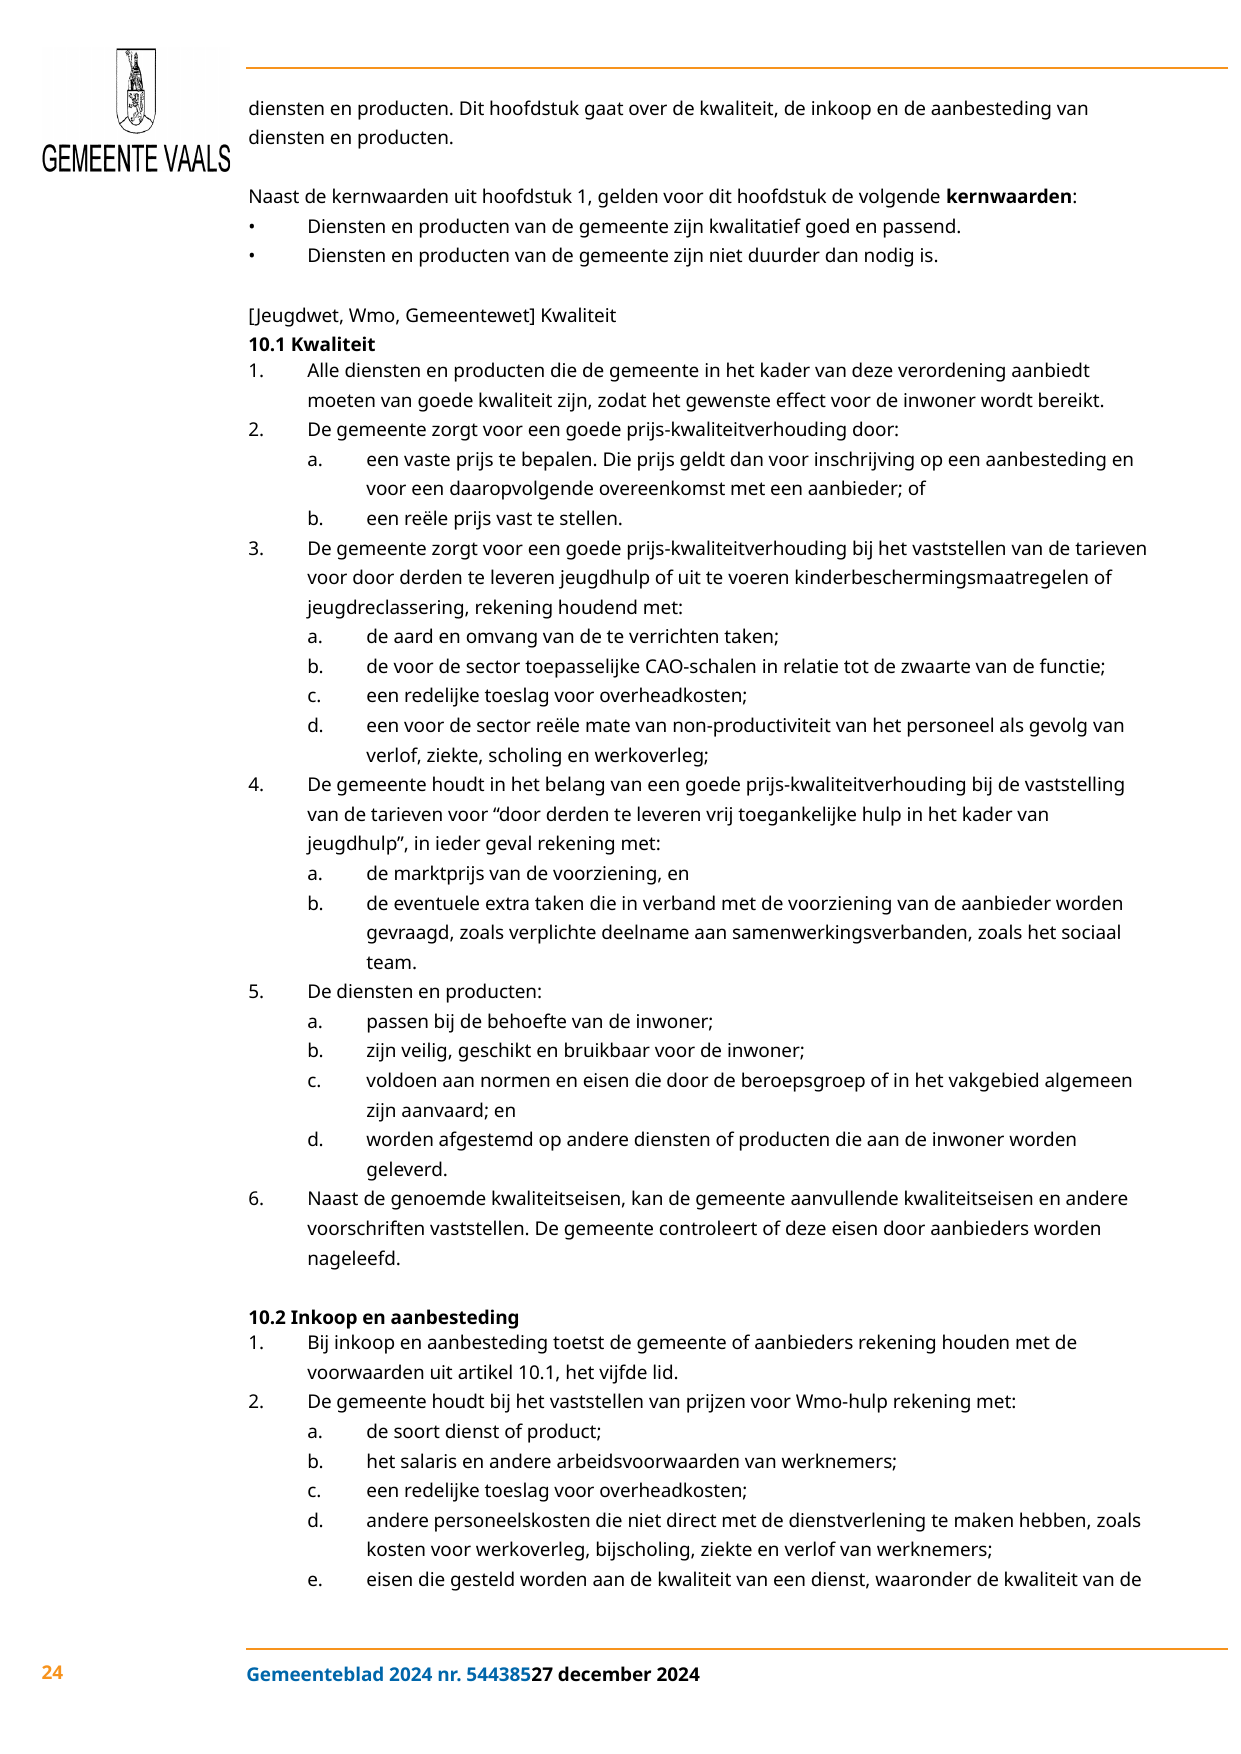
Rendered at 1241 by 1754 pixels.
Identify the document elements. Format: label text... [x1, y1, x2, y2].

text 10.1 Kwaliteit [248, 331, 1152, 357]
list De gemeente zorgt voor een goede prijs-kwaliteitverhouding door: [248, 416, 1152, 442]
list de marktprijs van de voorziening, en [307, 860, 1152, 886]
list De gemeente houdt bij het vaststellen van prijzen voor Wmo-hulp rekening met: [248, 1389, 1152, 1414]
text 10.2 Inkoop en aanbesteding [248, 1304, 1152, 1329]
list zijn veilig, geschikt en bruikbaar voor de inwoner; [307, 1038, 1152, 1063]
text Naast de kernwaarden uit hoofdstuk 1, gelden voor dit hoofdstuk de volgende kernwaarden: [248, 183, 1152, 209]
list De gemeente zorgt voor een goede prijs-kwaliteitverhouding bij het vaststellen van de tarieven voor door derden te leveren jeugdhulp of uit te voeren kinderbeschermingsmaatregelen of jeugdreclassering, rekening houdend met: [248, 535, 1152, 619]
list Bij inkoop en aanbesteding toetst de gemeente of aanbieders rekening houden met de voorwaarden uit artikel 10.1, het vijfde lid. [248, 1329, 1152, 1385]
list de soort dienst of product; [307, 1418, 1152, 1444]
text [Jeugdwet, Wmo, Gemeentewet] Kwaliteit [248, 302, 1152, 328]
list Alle diensten en producten die de gemeente in het kader van deze verordening aanbiedt moeten van goede kwaliteit zijn, zodat het gewenste effect voor de inwoner wordt bereikt. [248, 357, 1152, 412]
list eisen die gesteld worden aan de kwaliteit van een dienst, waaronder de kwaliteit van de [307, 1566, 1152, 1592]
list een voor de sector reële mate van non-productiviteit van het personeel als gevolg van verlof, ziekte, scholing en werkoverleg; [307, 712, 1152, 767]
list andere personeelskosten die niet direct met de dienstverlening te maken hebben, zoals kosten voor werkoverleg, bijscholing, ziekte en verlof van werknemers; [307, 1507, 1152, 1562]
list een redelijke toeslag voor overheadkosten; [307, 683, 1152, 708]
list de aard en omvang van de te verrichten taken; [307, 623, 1152, 649]
list een vaste prijs te bepalen. Die prijs geldt dan voor inschrijving op een aanbesteding en voor een daaropvolgende overeenkomst met een aanbieder; of [307, 446, 1152, 501]
list passen bij de behoefte van de inwoner; [307, 1008, 1152, 1034]
text diensten en producten. Dit hoofdstuk gaat over de kwaliteit, de inkoop en de aanbesteding van diensten en producten. [248, 95, 1152, 150]
list een redelijke toeslag voor overheadkosten; [307, 1477, 1152, 1503]
list voldoen aan normen en eisen die door de beroepsgroep of in het vakgebied algemeen zijn aanvaard; en [307, 1067, 1152, 1122]
list worden afgestemd op andere diensten of producten die aan de inwoner worden geleverd. [307, 1126, 1152, 1182]
picture [41, 47, 231, 172]
list De diensten en producten: [248, 978, 1152, 1004]
list een reële prijs vast te stellen. [307, 505, 1152, 531]
list Diensten en producten van de gemeente zijn niet duurder dan nodig is. [248, 243, 1152, 268]
list de eventuele extra taken die in verband met de voorziening van de aanbieder worden gevraagd, zoals verplichte deelname aan samenwerkingsverbanden, zoals het sociaal team. [307, 890, 1152, 974]
list Diensten en producten van de gemeente zijn kwalitatief goed en passend. [248, 213, 1152, 239]
list het salaris en andere arbeidsvoorwaarden van werknemers; [307, 1448, 1152, 1474]
list Naast de genoemde kwaliteitseisen, kan de gemeente aanvullende kwaliteitseisen en andere voorschriften vaststellen. De gemeente controleert of deze eisen door aanbieders worden nageleefd. [248, 1186, 1152, 1270]
list de voor de sector toepasselijke CAO-schalen in relatie tot de zwaarte van de functie; [307, 653, 1152, 679]
list De gemeente houdt in het belang van een goede prijs-kwaliteitverhouding bij de vaststelling van de tarieven voor “door derden te leveren vrij toegankelijke hulp in het kader van jeugdhulp”, in ieder geval rekening met: [248, 771, 1152, 856]
